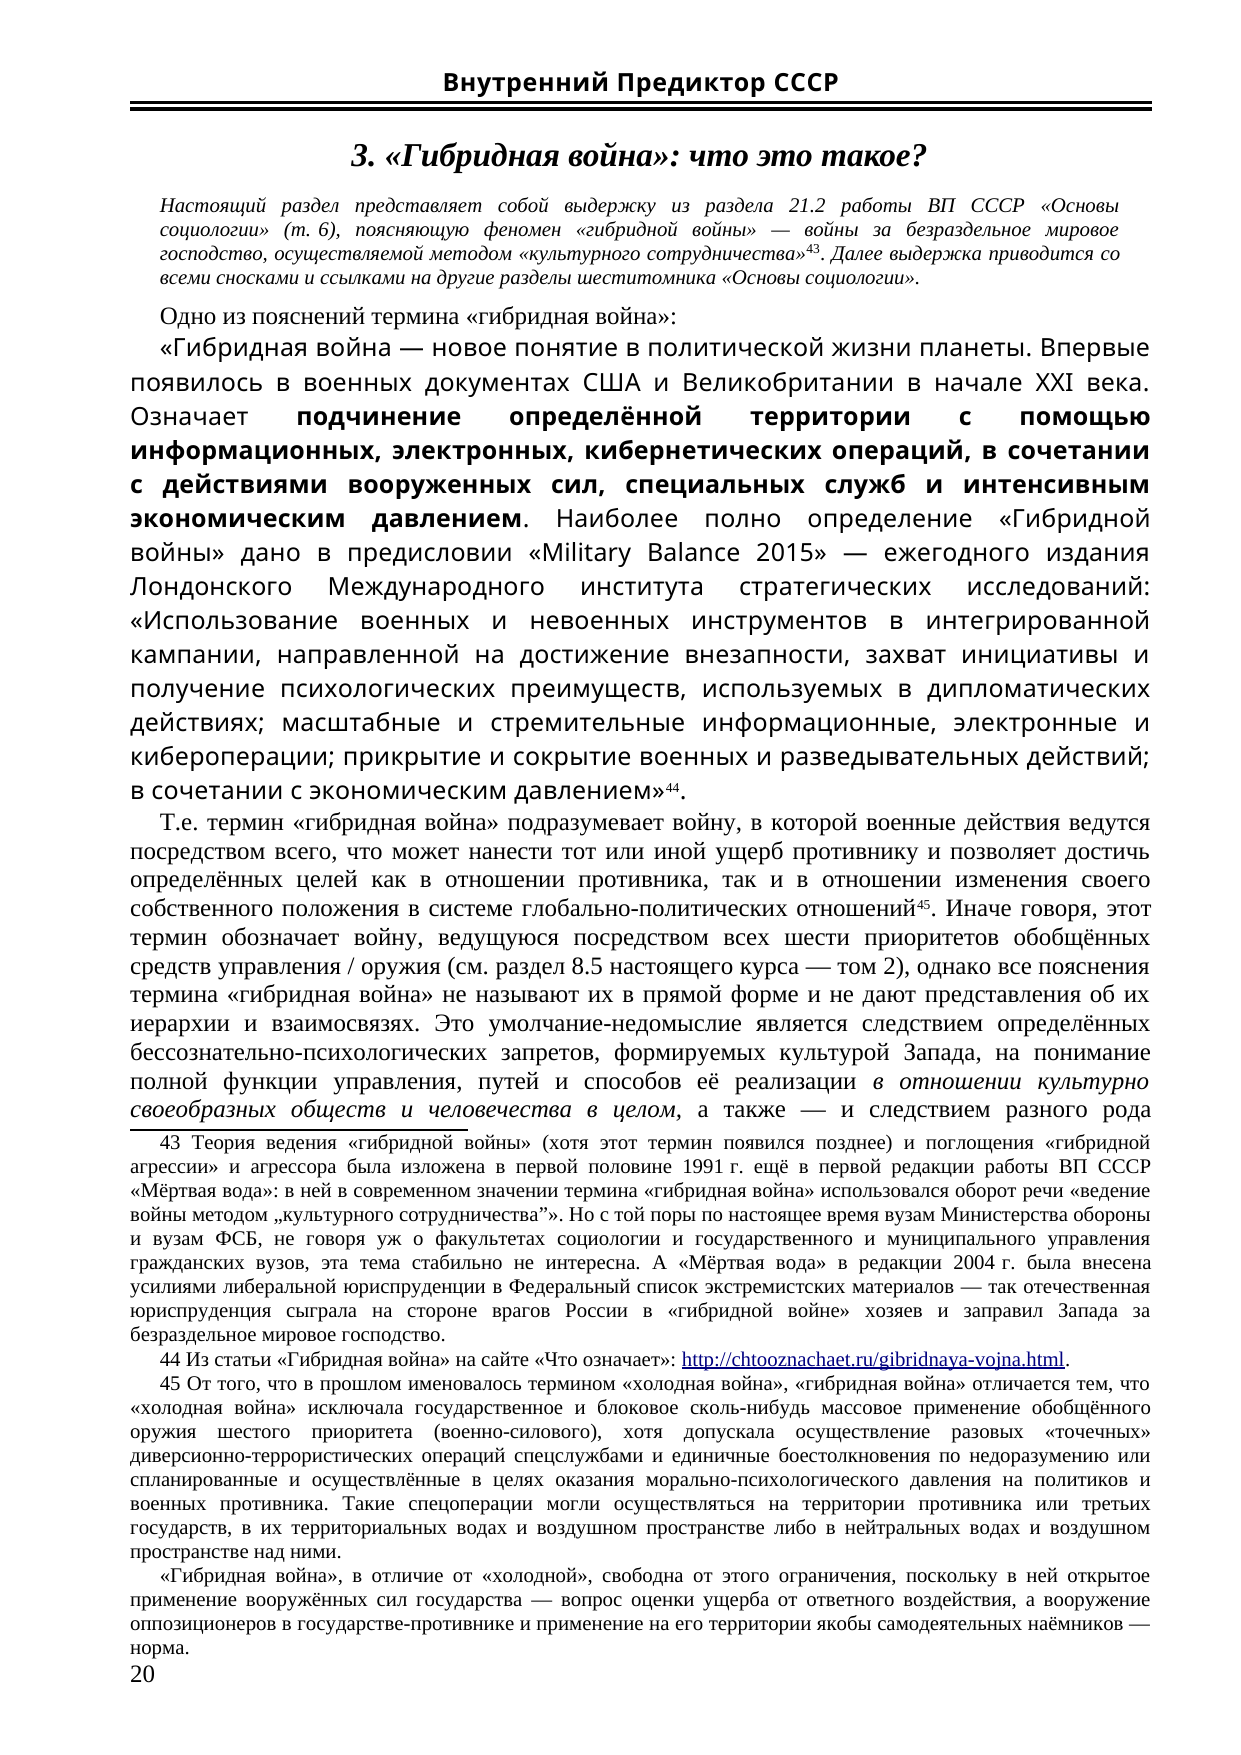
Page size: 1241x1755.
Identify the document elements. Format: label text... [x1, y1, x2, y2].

text Одно из пояснений термина «гибридная война»: [130, 301, 1152, 330]
text От того, что в прошлом именовалось термином «холодная война», «гибридная война» отличается тем, что «холодная война» исключала государственное и блоковое сколь-нибудь массовое применение обобщённого оружия шестого приоритета (военно-силового), хотя допускала осуществление разовых «точечных» диверсионно-террористических операций спецслужбами и единичные боестолкновения по недоразумению или спланированные и осуществлённые в целях оказания морально-психологического давления на политиков и военных противника. Такие спецоперации могли осуществляться на территории противника или третьих государств, в их территориальных водах и воздушном пространстве либо в нейтральных водах и воздушном пространстве над ними. [130, 1371, 1152, 1563]
text Теория ведения «гибридной войны» (хотя этот термин появился позднее) и поглощения «гибридной агрессии» и агрессора была изложена в первой половине 1991 г. ещё в первой редакции работы ВП СССР «Мёртвая вода»: в ней в современном значении термина «гибридная война» использовался оборот речи «ведение войны методом „культурного сотрудничества”». Но с той поры по настоящее время вузам Министерства обороны и вузам ФСБ, не говоря уж о факультетах социологии и государственного и муниципального управления гражданских вузов, эта тема стабильно не интересна. А «Мёртвая вода» в редакции 2004 г. была внесена усилиями либеральной юриспруденции в Федеральный список экстремистских материалов — так отечественная юриспруденция сыграла на стороне врагов России в «гибридной войне» хозяев и заправил Запада за безраздельное мировое господство. [130, 1130, 1152, 1346]
text Настоящий раздел представляет собой выдержку из раздела 21.2 работы ВП СССР «Основы социологии» (т. 6), поясняющую феномен «гибридной войны» — войны за безраздельное мировое господство, осуществляемой методом «культурного сотрудничества». Далее выдержка приводится со всеми сносками и ссылками на другие разделы шеститомника «Основы социологии». [159, 193, 1122, 289]
text «Гибридная война», в отличие от «холодной», свободна от этого ограничения, поскольку в ней открытое применение вооружённых сил государства — вопрос оценки ущерба от ответного воздействия, а вооружение оппозиционеров в государстве-противнике и применение на его территории якобы самодеятельных наёмников — норма. [130, 1563, 1152, 1659]
text Из статьи «Гибридная война» на сайте «Что означает»: http://chtooznachaet.ru/gibridnaya-vojna.html. [130, 1346, 1152, 1371]
text Т.е. термин «гибридная война» подразумевает войну, в которой военные действия ведутся посредством всего, что может нанести тот или иной ущерб противнику и позволяет достичь определённых целей как в отношении противника, так и в отношении изменения своего собственного положения в системе глобально-политических отношений. Иначе говоря, этот термин обозначает войну, ведущуюся посредством всех шести приоритетов обобщённых средств управления / оружия (см. раздел 8.5 настоящего курса — том 2), однако все пояснения термина «гибридная война» не называют их в прямой форме и не дают представления об их иерархии и взаимосвязях. Это умолчание-недомыслие является следствием определённых бессознательно-психологических запретов, формируемых культурой Запада, на понимание полной функции управления, путей и способов её реализации в отношении культурно своеобразных обществ и человечества в целом, а также — и следствием разного рода [130, 807, 1152, 1123]
subtitle 3. «Гибридная война»: что это такое? [130, 136, 1152, 174]
text «Гибридная война — новое понятие в политической жизни планеты. Впервые появилось в военных документах США и Великобритании в начале ХХI века. Означает подчинение определённой территории с помощью информационных, электронных, кибернетических операций, в сочетании с действиями вооруженных сил, специальных служб и интенсивным экономическим давлением. Наиболее полно определение «Гибридной войны» дано в предисловии «Military Balance 2015» — ежегодного издания Лондонского Международного института стратегических исследований: «Использование военных и невоенных инструментов в интегрированной кампании, направленной на достижение внезапности, захват инициативы и получение психологических преимуществ, используемых в дипломатических действиях; масштабные и стремительные информационные, электронные и кибероперации; прикрытие и сокрытие военных и разведывательных действий; в сочетании с экономическим давлением». [130, 330, 1152, 807]
